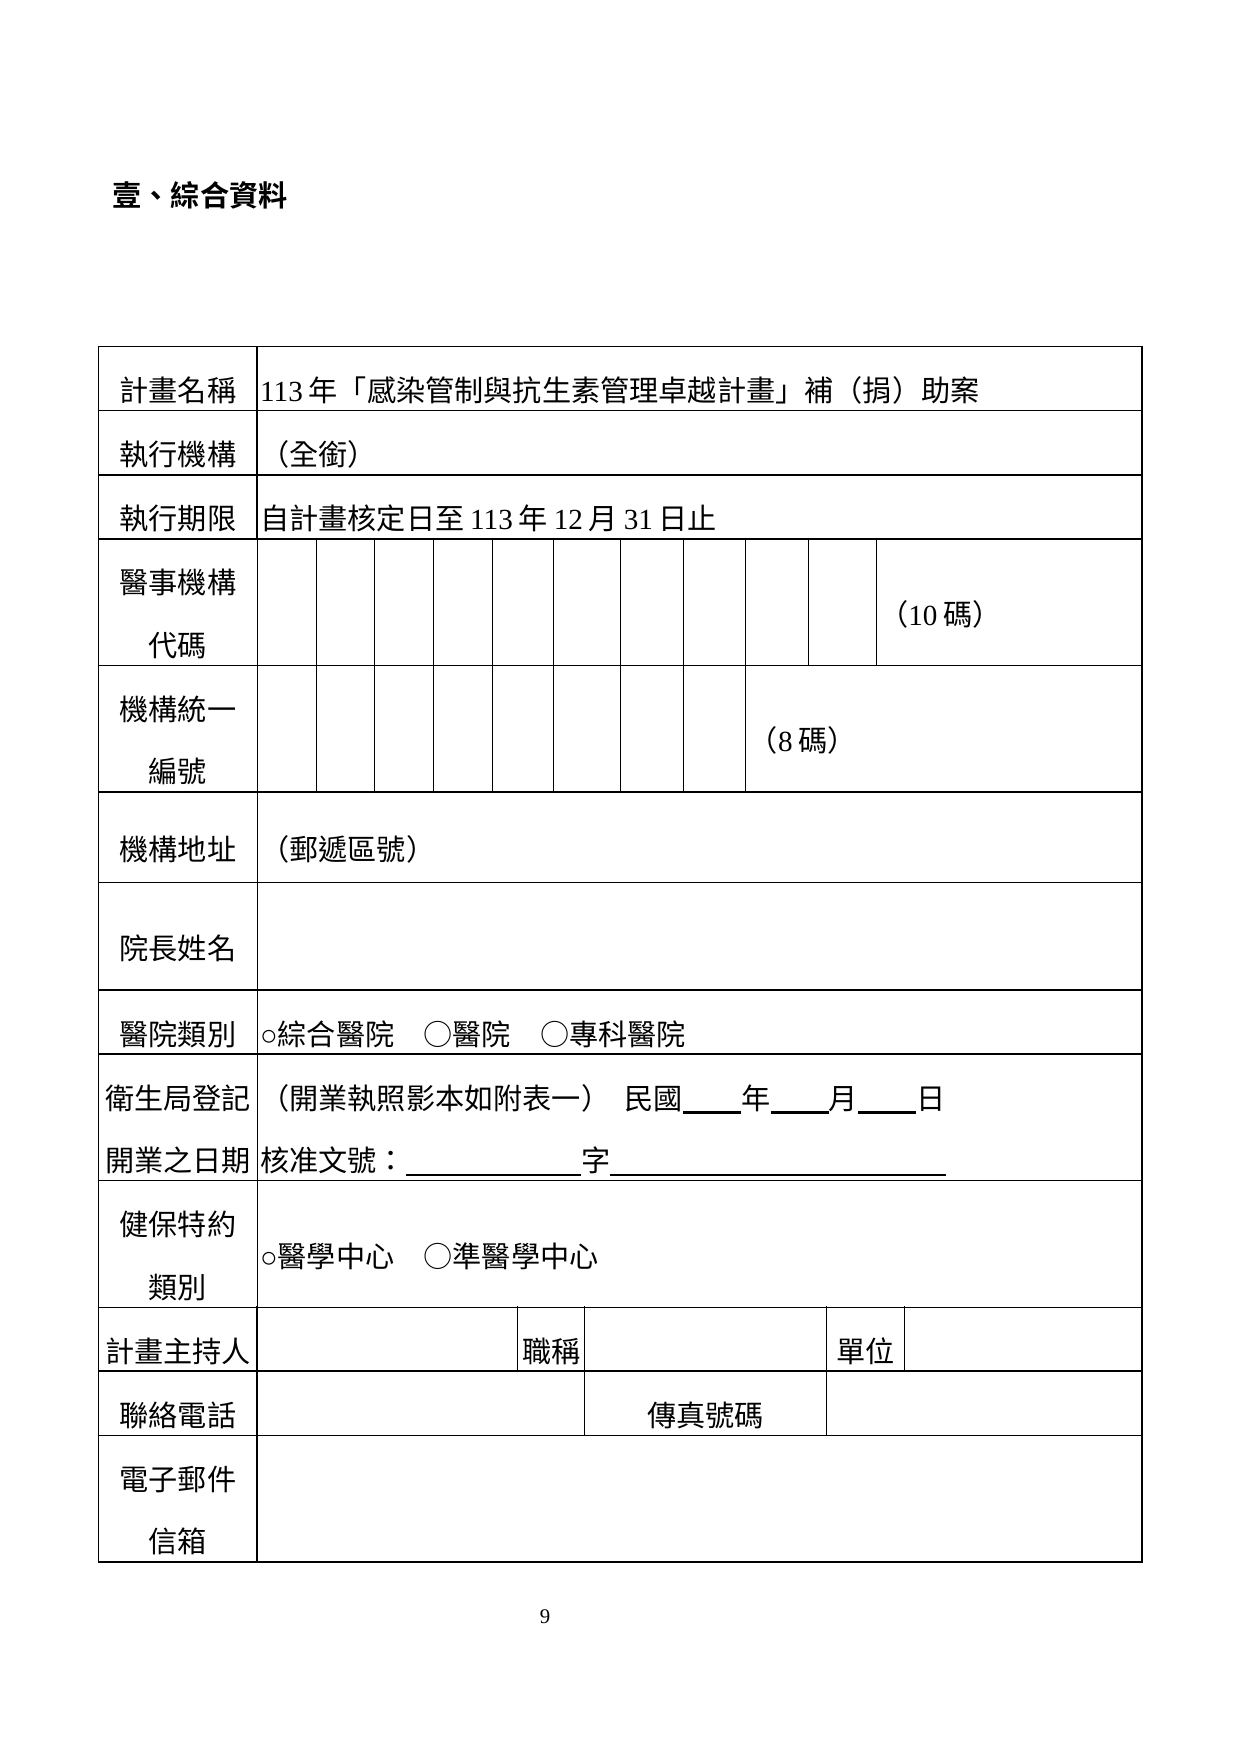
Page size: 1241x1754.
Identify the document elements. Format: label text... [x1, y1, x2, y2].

table_cell [554, 540, 620, 664]
table_cell ○醫學中心 ○準醫學中心 [258, 1181, 1141, 1306]
table_cell [375, 540, 433, 664]
text 壹、綜合資料 [112, 158, 1128, 221]
table_cell [258, 540, 316, 664]
table_cell （8碼） [746, 666, 1141, 791]
table_cell 健保特約 類別 [99, 1181, 257, 1306]
table_cell 執行期限 [99, 476, 256, 538]
table_cell [905, 1308, 1141, 1370]
table_cell [621, 666, 683, 791]
table_cell [585, 1308, 826, 1370]
table_cell [493, 540, 553, 664]
table_cell [375, 666, 433, 791]
table_cell 自計畫核定日至113年12月31日止 [258, 476, 1141, 538]
table_cell 電子郵件 信箱 [99, 1436, 256, 1561]
table_header 113年「感染管制與抗生素管理卓越計畫」補（捐）助案 [258, 347, 1141, 410]
table_cell 醫院類別 [99, 991, 257, 1053]
table_cell 單位 [827, 1308, 904, 1370]
table_cell 計畫主持人 [99, 1308, 256, 1370]
table_cell [258, 883, 1141, 989]
table_cell [684, 540, 745, 664]
table_cell [621, 540, 683, 664]
table_cell （郵遞區號） [258, 793, 1141, 882]
table_cell （開業執照影本如附表一） 民國 年 月 日 核准文號： 字 [258, 1055, 1141, 1180]
table_cell [434, 540, 492, 664]
table_cell 院長姓名 [99, 883, 257, 989]
table_cell 執行機構 [99, 411, 256, 474]
table_cell 衛生局登記 開業之日期 [99, 1055, 257, 1180]
table_cell [258, 1436, 1141, 1561]
table_cell 聯絡電話 [99, 1372, 256, 1434]
table_cell [827, 1372, 1141, 1434]
table_cell 機構地址 [99, 793, 257, 882]
table_cell [258, 1372, 584, 1434]
table_cell 機構統一 編號 [99, 666, 257, 791]
table_cell [434, 666, 492, 791]
table_cell [317, 666, 374, 791]
table_cell [258, 1308, 517, 1370]
table_header 計畫名稱 [99, 347, 256, 410]
table_cell 職稱 [518, 1308, 584, 1370]
table_cell [809, 540, 876, 664]
table_cell [317, 540, 374, 664]
table_cell 傳真號碼 [585, 1372, 826, 1434]
table_cell [258, 666, 316, 791]
table_cell [746, 540, 808, 664]
table_cell 醫事機構 代碼 [99, 540, 257, 664]
table_cell [493, 666, 553, 791]
table_cell [684, 666, 745, 791]
table_cell （10碼） [877, 540, 1141, 664]
table_cell （全銜） [258, 411, 1141, 474]
table_cell [554, 666, 620, 791]
table_cell ○綜合醫院 ○醫院 ○專科醫院 [258, 991, 1141, 1053]
